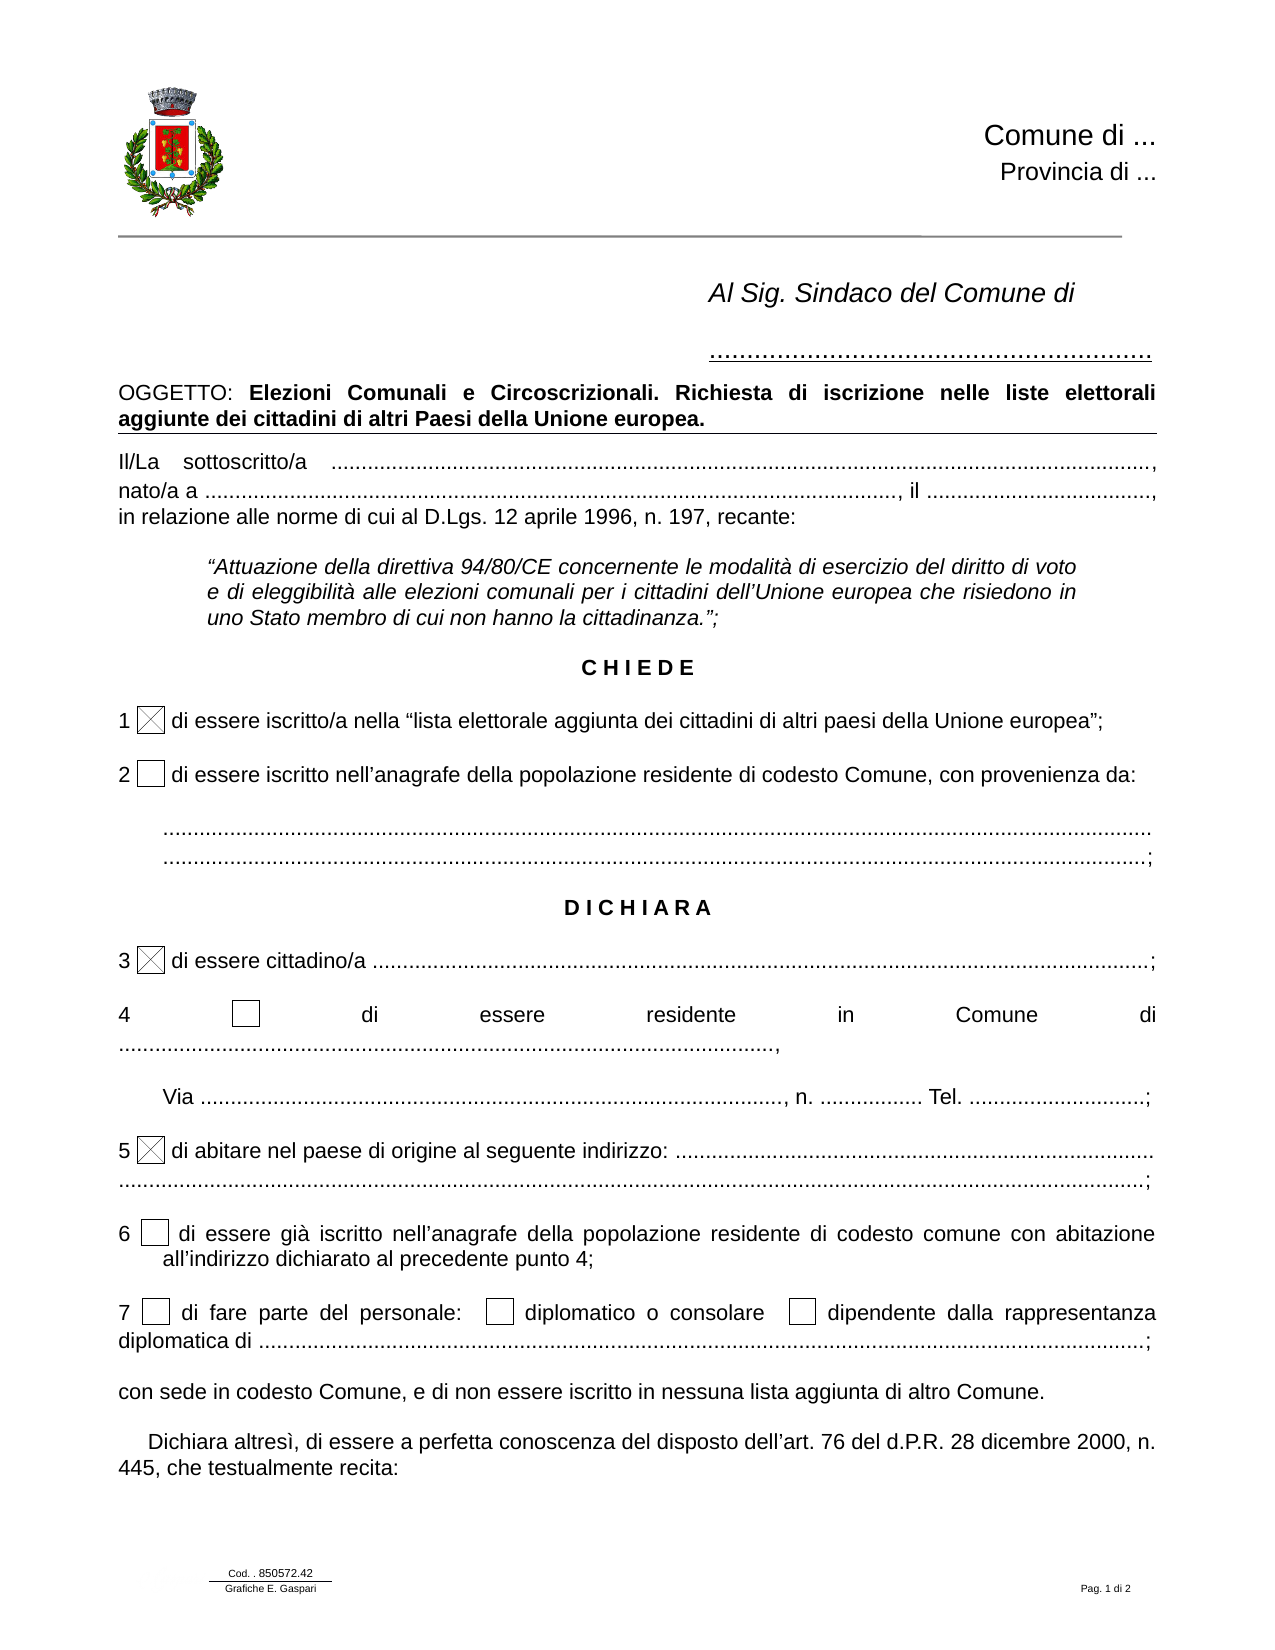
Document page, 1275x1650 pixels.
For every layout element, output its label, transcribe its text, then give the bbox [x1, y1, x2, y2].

text Via ................................................................................................, n. ................. Tel. .............................; [118, 1081, 1157, 1110]
text ........................................................... [709, 333, 1157, 365]
text Provincia di ... [224, 157, 1157, 185]
text 4 di essere residente in Comune di ............................................................................................................, [118, 999, 1157, 1056]
picture [122, 87, 224, 219]
text 3 di essere cittadino/a ................................................................................................................................; [118, 945, 1157, 974]
text di essere iscritto/a nella “lista elettorale aggiunta dei cittadini di altri paesi della Unione europea”; [165, 705, 1157, 734]
text Dichiara altresì, di essere a perfetta conoscenza del disposto dell’art. 76 del d.P.R. 28 dicembre 2000, n. 445, che testualmente recita: [118, 1429, 1157, 1480]
text 2 di essere iscritto nell’anagrafe della popolazione residente di codesto Comune, con provenienza da: [118, 759, 1157, 787]
text con sede in codesto Comune, e di non essere iscritto in nessuna lista aggiunta di altro Comune. [118, 1379, 1157, 1404]
subtitle D I C H I A R A [118, 895, 1157, 920]
subtitle Al Sig. Sindaco del Comune di [709, 277, 1157, 308]
text 7 di fare parte del personale: diplomatico o consolare dipendente dalla rappresentanza diplomatica di ..................................................................................................................................................; [118, 1297, 1157, 1354]
subtitle C H I E D E [118, 655, 1157, 680]
text “Attuazione della direttiva 94/80/CE concernente le modalità di esercizio del diritto di voto e di eleggibilità alle elezioni comunali per i cittadini dell’Unione europea che risiedono in uno Stato membro di cui non hanno la cittadinanza.”; [207, 554, 1078, 630]
text 1 [118, 705, 137, 734]
text Comune di ... [224, 118, 1157, 152]
text OGGETTO: Elezioni Comunali e Circoscrizionali. Richiesta di iscrizione nelle liste elettorali aggiunte dei cittadini di altri Paesi della Unione europea. [118, 380, 1157, 433]
text Il/La sottoscritto/a ......................................................................................................................................., nato/a a .................................................................................................................., il ....................................., in relazione alle norme di cui al D.Lgs. 12 aprile 1996, n. 197, recante: [118, 446, 1157, 529]
text 5 di abitare nel paese di origine al seguente indirizzo: ............................................................................... .........................................................................................................................................................................; [118, 1135, 1157, 1193]
text 6 di essere già iscritto nell’anagrafe della popolazione residente di codesto comune con abitazione all’indirizzo dichiarato al precedente punto 4; [118, 1218, 1157, 1272]
text ................................................................................................................................................................... ..................................................................................................................................................................; [162, 812, 1157, 870]
